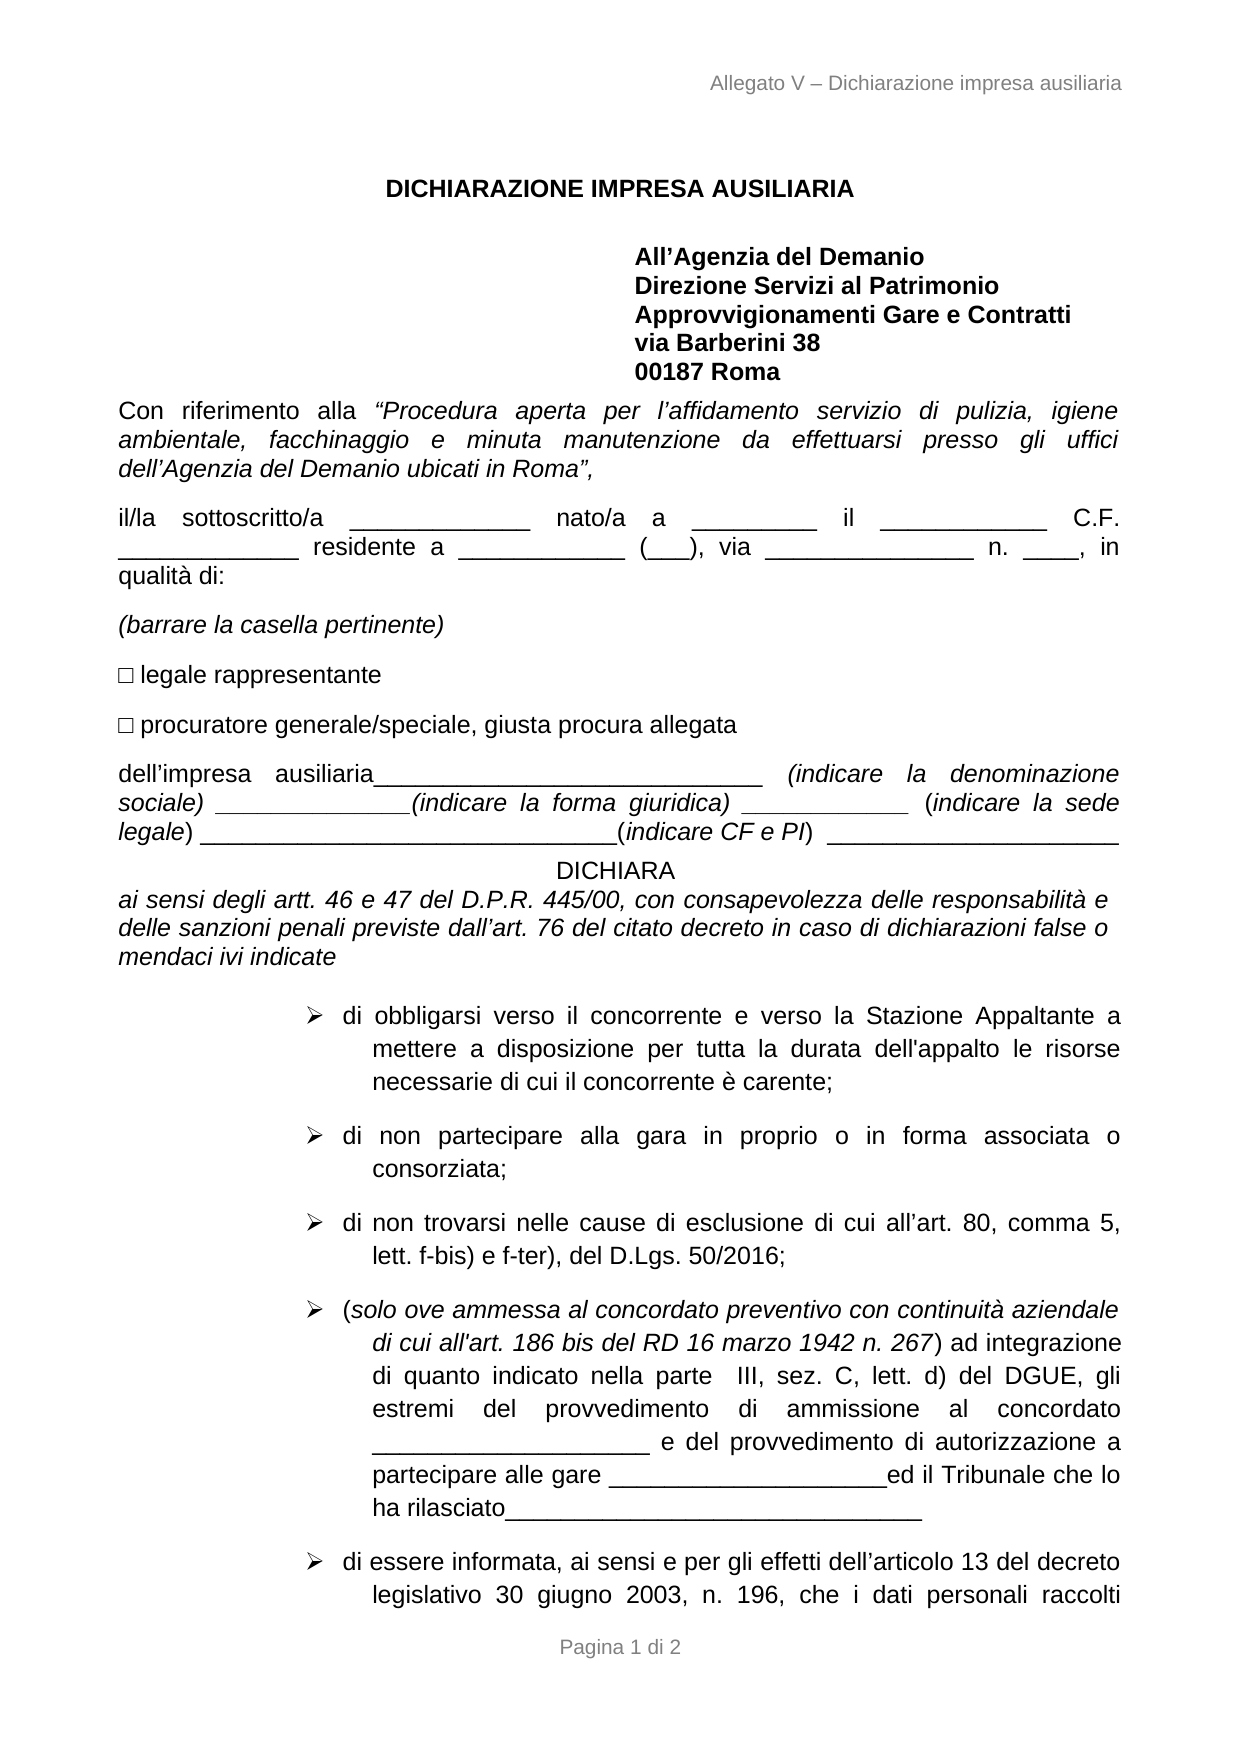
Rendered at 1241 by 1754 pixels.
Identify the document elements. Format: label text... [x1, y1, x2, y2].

text □ procuratore generale/speciale, giusta procura allegata [118, 710, 1122, 738]
text via Barberini 38 [634, 328, 1122, 357]
text Approvvigionamenti Gare e Contratti [634, 300, 1122, 328]
list (solo ove ammessa al concordato preventivo con continuità aziendale di cui all'art. 186 bis del RD 16 marzo 1942 n. 267) ad integrazione di quanto indicato nella parte III, sez. C, lett. d) del DGUE, gli estremi del provvedimento di ammissione al concordato ____________________ e del provvedimento di autorizzazione a partecipare alle gare ____________________ed il Tribunale che lo ha rilasciato______________________________ [305, 1295, 1122, 1522]
text dell’impresa ausiliaria____________________________ (indicare la denominazione sociale) ______________(indicare la forma giuridica) ____________ (indicare la sede legale) ______________________________(indicare CF e PI) _____________________ [118, 759, 1122, 846]
text ai sensi degli artt. 46 e 47 del D.P.R. 445/00, con consapevolezza delle responsabilità e delle sanzioni penali previste dall’art. 76 del citato decreto in caso di dichiarazioni false o mendaci ivi indicate [118, 885, 1113, 971]
text Direzione Servizi al Patrimonio [634, 271, 1122, 300]
text All’Agenzia del Demanio [634, 242, 1122, 271]
text il/la sottoscritto/a _____________ nato/a a _________ il ____________ C.F. _____________ residente a ____________ (___), via _______________ n. ____, in qualità di: [118, 503, 1122, 590]
text DICHIARA [118, 856, 1113, 885]
text (barrare la casella pertinente) [118, 611, 1122, 639]
text DICHIARAZIONE IMPRESA AUSILIARIA [118, 174, 1122, 203]
text □ legale rappresentante [118, 660, 1122, 689]
list di non partecipare alla gara in proprio o in forma associata o consorziata; [305, 1121, 1122, 1183]
text Con riferimento alla “Procedura aperta per l’affidamento servizio di pulizia, igiene ambientale, facchinaggio e minuta manutenzione da effettuarsi presso gli uffici dell’Agenzia del Demanio ubicati in Roma”, [118, 396, 1122, 483]
text 00187 Roma [634, 357, 1122, 386]
list di non trovarsi nelle cause di esclusione di cui all’art. 80, comma 5, lett. f-bis) e f-ter), del D.Lgs. 50/2016; [305, 1208, 1122, 1270]
list di obbligarsi verso il concorrente e verso la Stazione Appaltante a mettere a disposizione per tutta la durata dell'appalto le risorse necessarie di cui il concorrente è carente; [305, 1001, 1122, 1096]
list di essere informata, ai sensi e per gli effetti dell’articolo 13 del decreto legislativo 30 giugno 2003, n. 196, che i dati personali raccolti [305, 1547, 1122, 1609]
